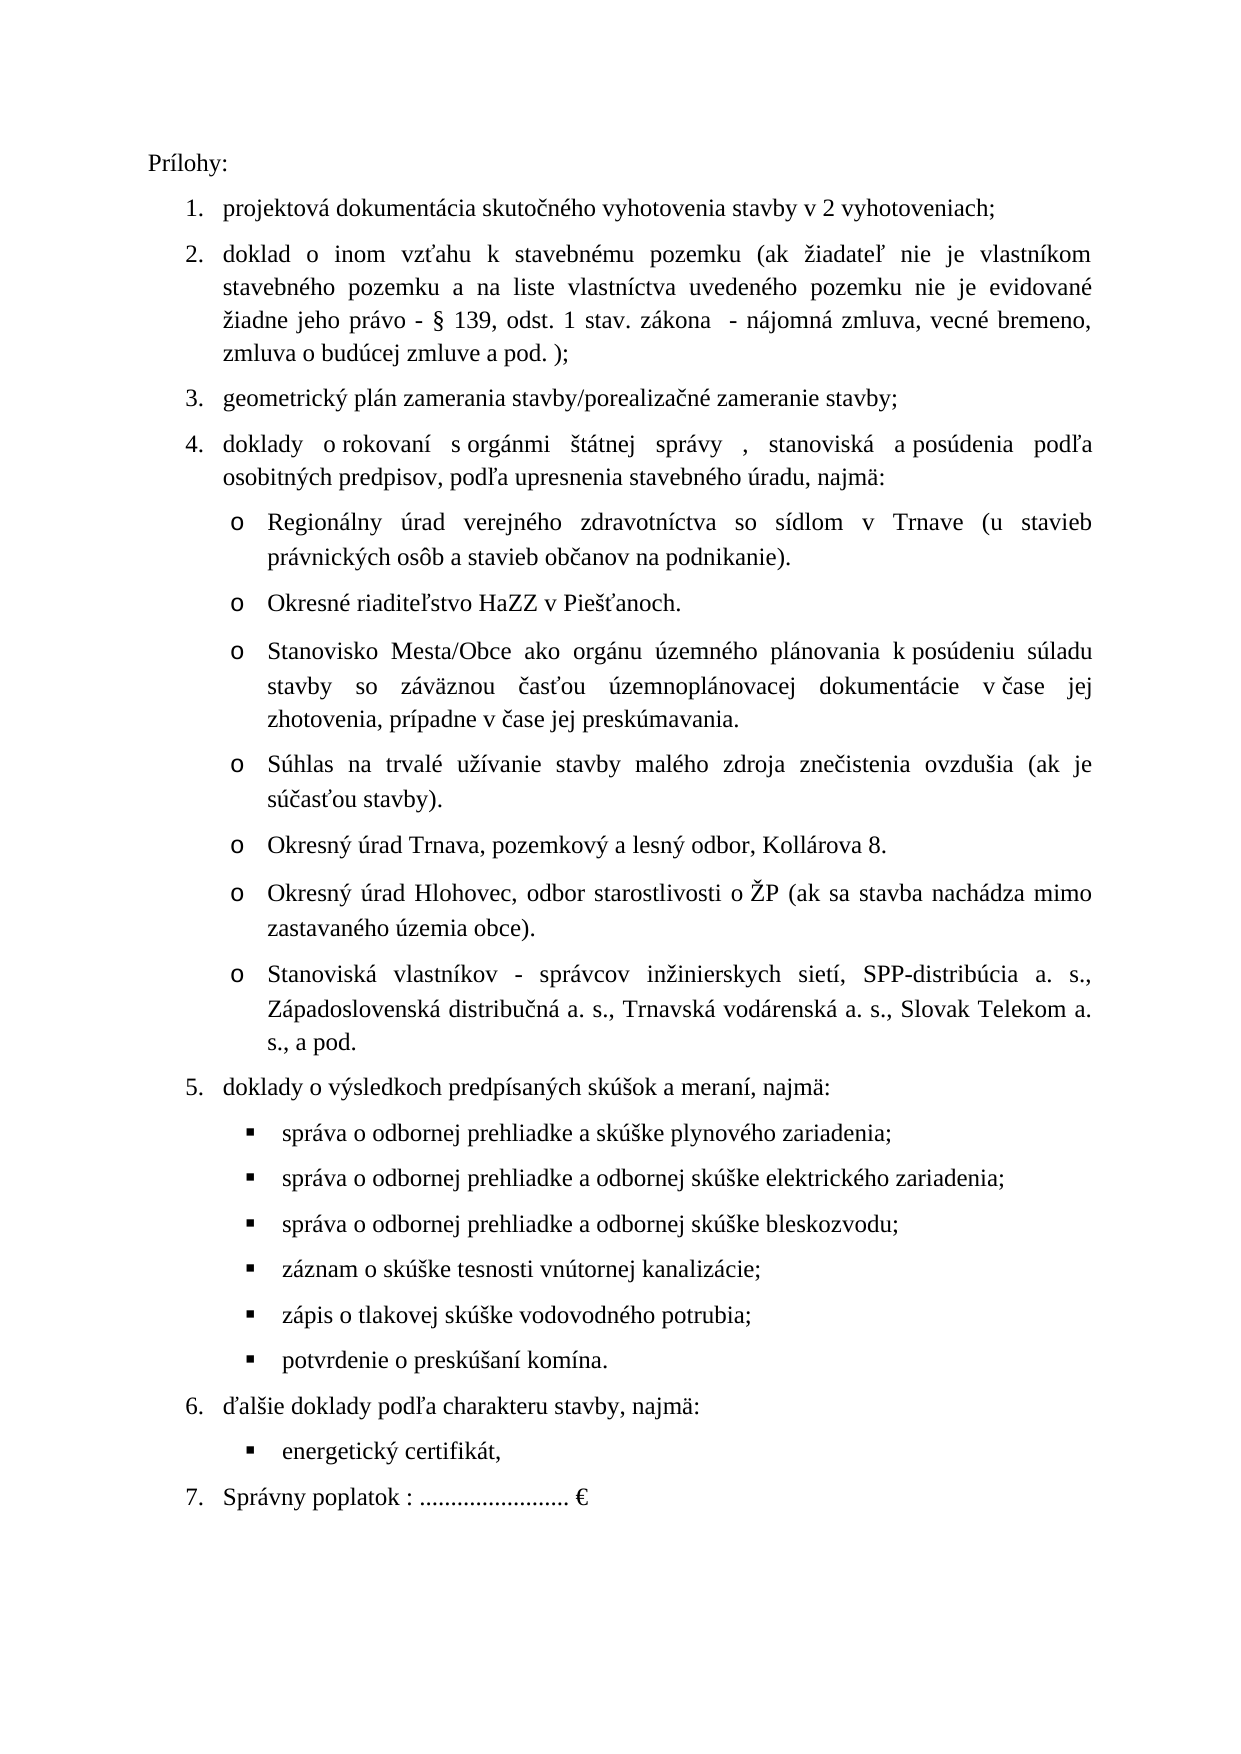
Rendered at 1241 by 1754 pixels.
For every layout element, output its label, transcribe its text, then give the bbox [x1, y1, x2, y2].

list Regionálny úrad verejného zdravotníctva so sídlom v Trnave (u stavieb právnických osôb a stavieb občanov na podnikanie). [229, 507, 1093, 571]
list doklady o výsledkoch predpísaných skúšok a meraní, najmä: [185, 1072, 1093, 1101]
list Súhlas na trvalé užívanie stavby malého zdroja znečistenia ovzdušia (ak je súčasťou stavby). [229, 749, 1093, 813]
list zápis o tlakovej skúške vodovodného potrubia; [244, 1300, 1093, 1329]
list záznam o skúške tesnosti vnútornej kanalizácie; [244, 1254, 1093, 1283]
list Okresné riaditeľstvo HaZZ v Piešťanoch. [229, 588, 1093, 619]
list geometrický plán zamerania stavby/porealizačné zameranie stavby; [185, 383, 1093, 412]
list Okresný úrad Trnava, pozemkový a lesný odbor, Kollárova 8. [229, 830, 1093, 861]
list energetický certifikát, [244, 1436, 1093, 1465]
list správa o odbornej prehliadke a odbornej skúške elektrického zariadenia; [244, 1163, 1093, 1192]
list Správny poplatok : ........................ € [185, 1482, 1093, 1511]
list Stanovisko Mesta/Obce ako orgánu územného plánovania k posúdeniu súladu stavby so záväznou časťou územnoplánovacej dokumentácie v čase jej zhotovenia, prípadne v čase jej preskúmavania. [229, 636, 1093, 733]
list správa o odbornej prehliadke a odbornej skúške bleskozvodu; [244, 1209, 1093, 1238]
list potvrdenie o preskúšaní komína. [244, 1345, 1093, 1374]
list projektová dokumentácia skutočného vyhotovenia stavby v 2 vyhotoveniach; [185, 193, 1093, 222]
list Okresný úrad Hlohovec, odbor starostlivosti o ŽP (ak sa stavba nachádza mimo zastavaného územia obce). [229, 878, 1093, 942]
list doklady o rokovaní s orgánmi štátnej správy , stanoviská a posúdenia podľa osobitných predpisov, podľa upresnenia stavebného úradu, najmä: [185, 429, 1093, 491]
list správa o odbornej prehliadke a skúške plynového zariadenia; [244, 1118, 1093, 1147]
list Stanoviská vlastníkov - správcov inžinierskych sietí, SPP-distribúcia a. s., Západoslovenská distribučná a. s., Trnavská vodárenská a. s., Slovak Telekom a. s., a pod. [229, 959, 1093, 1056]
list ďalšie doklady podľa charakteru stavby, najmä: [185, 1391, 1093, 1420]
list doklad o inom vzťahu k stavebnému pozemku (ak žiadateľ nie je vlastníkom stavebného pozemku a na liste vlastníctva uvedeného pozemku nie je evidované žiadne jeho právo - § 139, odst. 1 stav. zákona - nájomná zmluva, vecné bremeno, zmluva o budúcej zmluve a pod. ); [185, 239, 1093, 366]
text Prílohy: [148, 148, 1093, 176]
